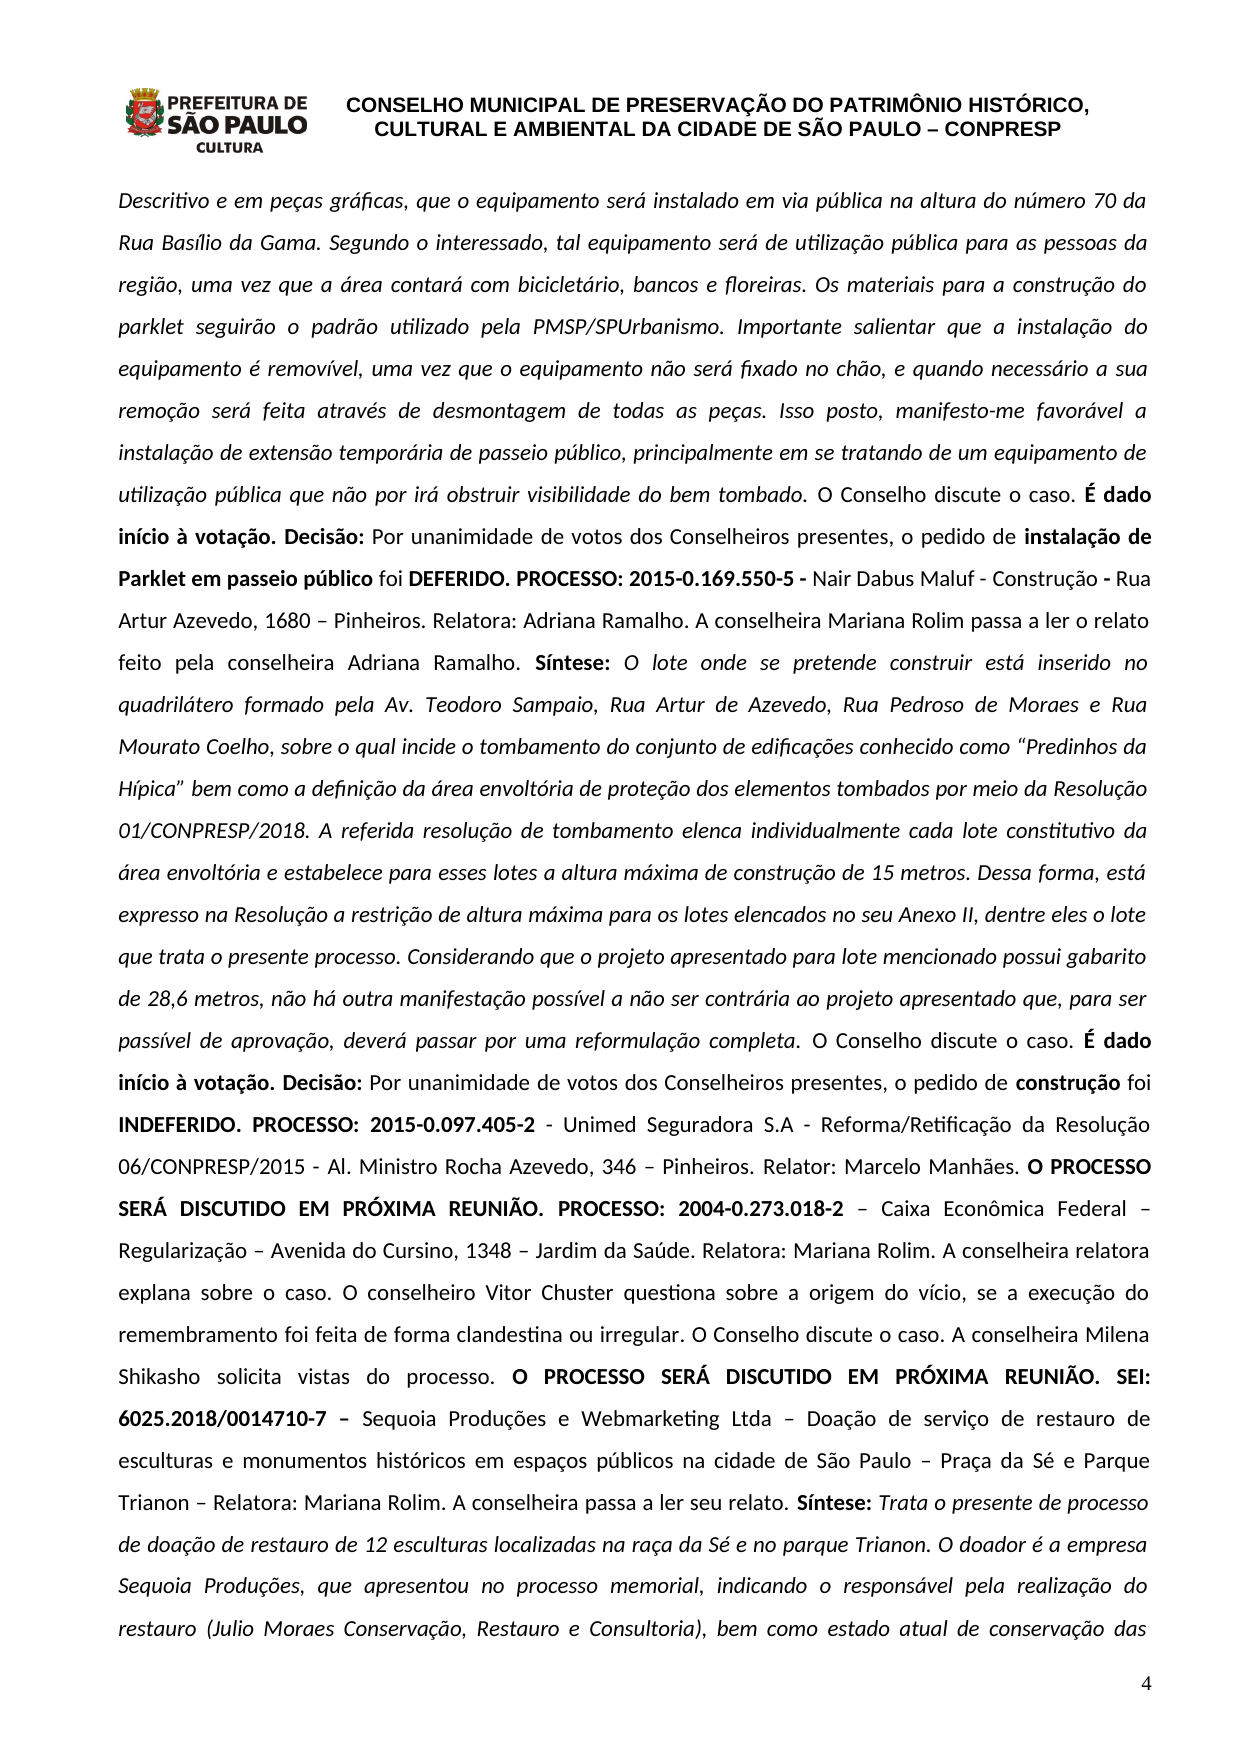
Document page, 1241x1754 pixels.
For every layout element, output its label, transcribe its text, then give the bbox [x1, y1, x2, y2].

text Descritivo e em peças gráficas, que o equipamento será instalado em via pública na altura do número 70 da Rua Basílio da Gama. Segundo o interessado, tal equipamento será de utilização pública para as pessoas da região, uma vez que a área contará com bicicletário, bancos e floreiras. Os materiais para a construção do parklet seguirão o padrão utilizado pela PMSP/SPUrbanismo. Importante salientar que a instalação do equipamento é removível, uma vez que o equipamento não será fixado no chão, e quando necessário a sua remoção será feita através de desmontagem de todas as peças. Isso posto, manifesto-me favorável a instalação de extensão temporária de passeio público, principalmente em se tratando de um equipamento de utilização pública que não por irá obstruir visibilidade do bem tombado. O Conselho discute o caso. É dado início à votação. Decisão: Por unanimidade de votos dos Conselheiros presentes, o pedido de instalação de Parklet em passeio público foi DEFERIDO. PROCESSO: 2015-0.169.550-5 - Nair Dabus Maluf - Construção - Rua Artur Azevedo, 1680 – Pinheiros. Relatora: Adriana Ramalho. A conselheira Mariana Rolim passa a ler o relato feito pela conselheira Adriana Ramalho. Síntese: O lote onde se pretende construir está inserido no quadrilátero formado pela Av. Teodoro Sampaio, Rua Artur de Azevedo, Rua Pedroso de Moraes e Rua Mourato Coelho, sobre o qual incide o tombamento do conjunto de edificações conhecido como “Predinhos da Hípica” bem como a definição da área envoltória de proteção dos elementos tombados por meio da Resolução 01/CONPRESP/2018. A referida resolução de tombamento elenca individualmente cada lote constitutivo da área envoltória e estabelece para esses lotes a altura máxima de construção de 15 metros. Dessa forma, está expresso na Resolução a restrição de altura máxima para os lotes elencados no seu Anexo II, dentre eles o lote que trata o presente processo. Considerando que o projeto apresentado para lote mencionado possui gabarito de 28,6 metros, não há outra manifestação possível a não ser contrária ao projeto apresentado que, para ser passível de aprovação, deverá passar por uma reformulação completa. O Conselho discute o caso. É dado início à votação. Decisão: Por unanimidade de votos dos Conselheiros presentes, o pedido de construção foi INDEFERIDO. PROCESSO: 2015-0.097.405-2 - Unimed Seguradora S.A - Reforma/Retificação da Resolução 06/CONPRESP/2015 - Al. Ministro Rocha Azevedo, 346 – Pinheiros. Relator: Marcelo Manhães. O PROCESSO SERÁ DISCUTIDO EM PRÓXIMA REUNIÃO. PROCESSO: 2004-0.273.018-2 – Caixa Econômica Federal – Regularização – Avenida do Cursino, 1348 – Jardim da Saúde. Relatora: Mariana Rolim. A conselheira relatora explana sobre o caso. O conselheiro Vitor Chuster questiona sobre a origem do vício, se a execução do remembramento foi feita de forma clandestina ou irregular. O Conselho discute o caso. A conselheira Milena Shikasho solicita vistas do processo. O PROCESSO SERÁ DISCUTIDO EM PRÓXIMA REUNIÃO. SEI: 6025.2018/0014710-7 – Sequoia Produções e Webmarketing Ltda – Doação de serviço de restauro de esculturas e monumentos históricos em espaços públicos na cidade de São Paulo – Praça da Sé e Parque Trianon – Relatora: Mariana Rolim. A conselheira passa a ler seu relato. Síntese: Trata o presente de processo de doação de restauro de 12 esculturas localizadas na raça da Sé e no parque Trianon. O doador é a empresa Sequoia Produções, que apresentou no processo memorial, indicando o responsável pela realização do restauro (Julio Moraes Conservação, Restauro e Consultoria), bem como estado atual de conservação das [118, 186, 1152, 1642]
